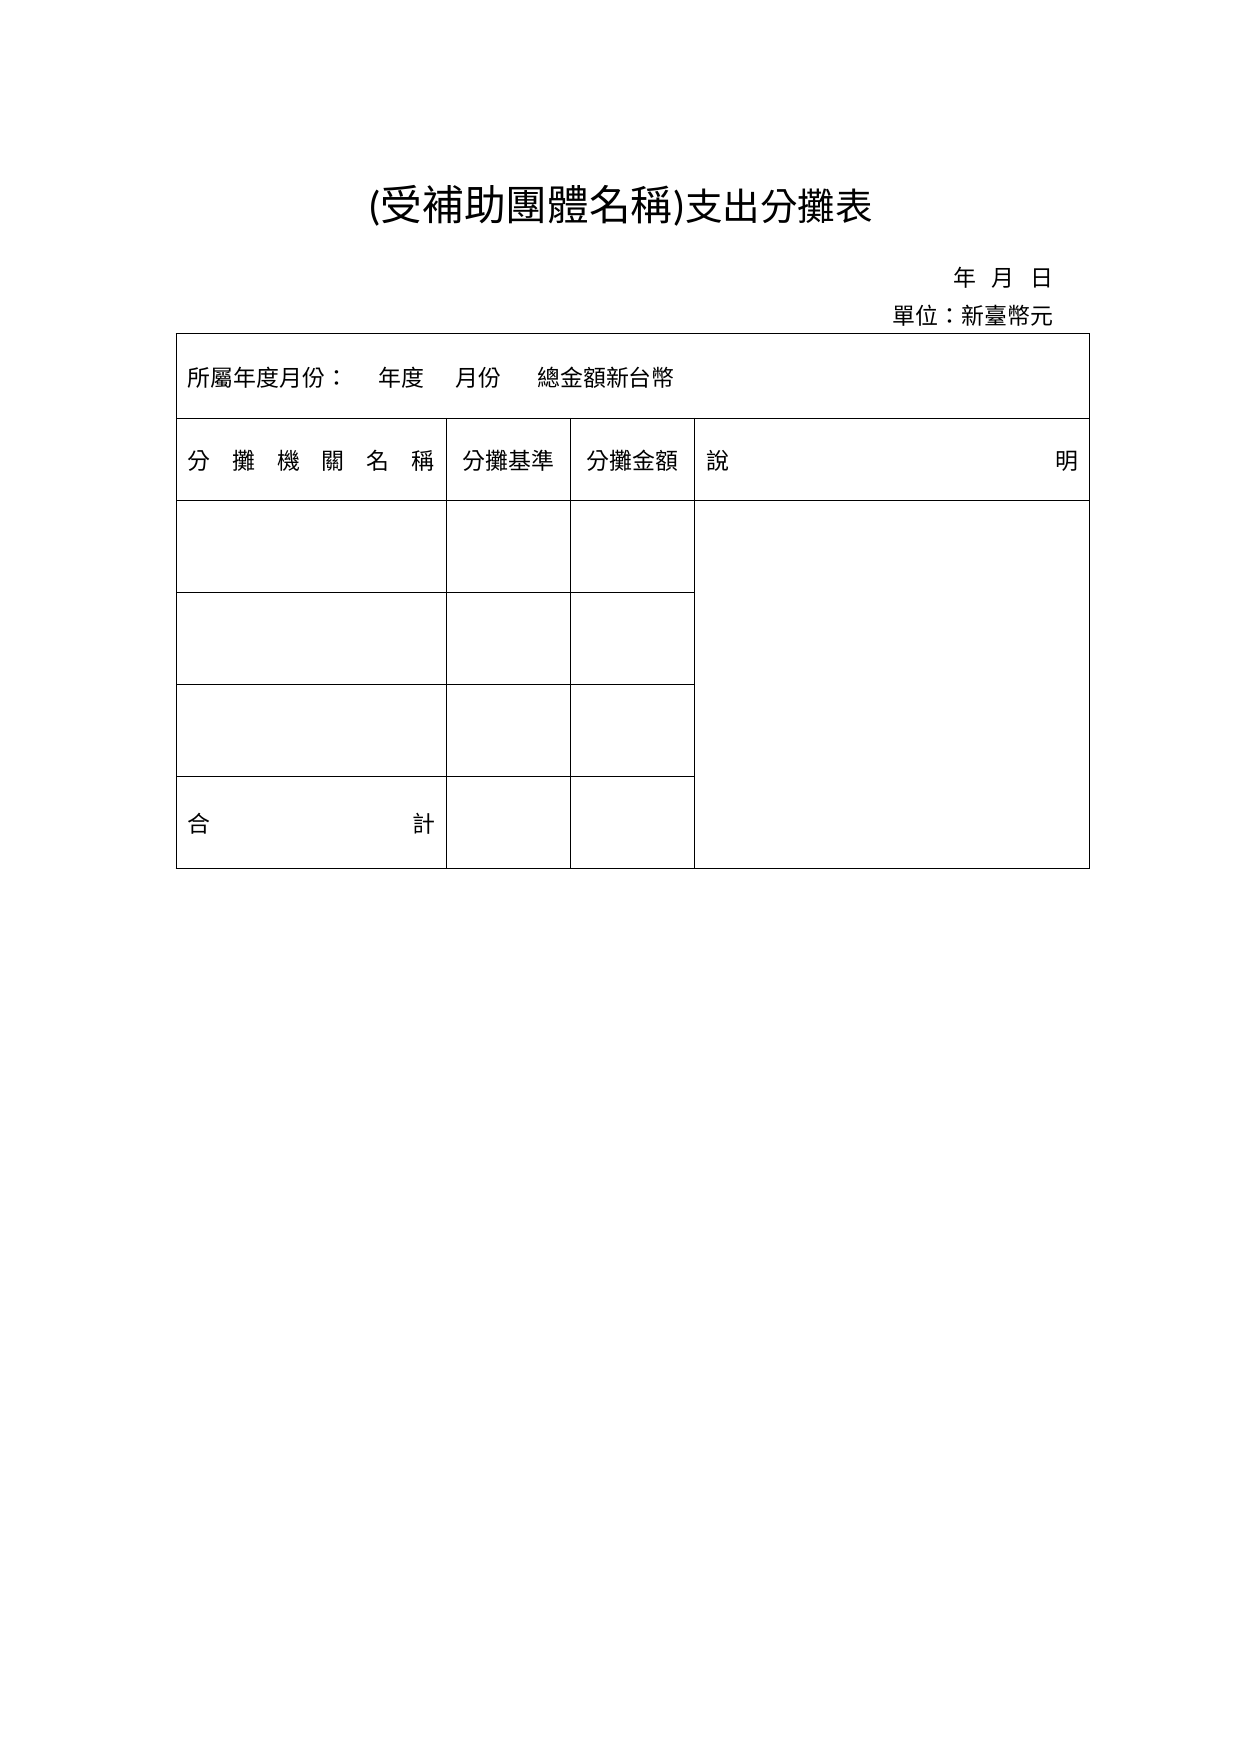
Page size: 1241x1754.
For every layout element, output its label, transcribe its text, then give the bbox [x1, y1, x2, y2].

table_cell [447, 501, 570, 592]
table_cell [447, 685, 570, 776]
table_cell [695, 501, 1089, 868]
table_cell [447, 593, 570, 684]
table_cell 說明 [695, 419, 1089, 499]
text 年 月 日 [187, 258, 1053, 296]
table_cell [571, 593, 694, 684]
table_cell [571, 777, 694, 868]
table_cell 分 攤 機 關 名 稱 [177, 419, 446, 499]
table_cell [177, 593, 446, 684]
table_cell [447, 777, 570, 868]
table_cell [571, 685, 694, 776]
table_cell 分攤金額 [571, 419, 694, 499]
table_header 所屬年度月份： 年度 月份 總金額新台幣 [177, 334, 1089, 418]
table_cell [177, 501, 446, 592]
text (受補助團體名稱)支出分攤表 [187, 164, 1053, 239]
table_cell 合計 [177, 777, 446, 868]
table_cell [177, 685, 446, 776]
table_cell [571, 501, 694, 592]
text 單位：新臺幣元 [187, 296, 1053, 333]
table_cell 分攤基準 [447, 419, 570, 499]
